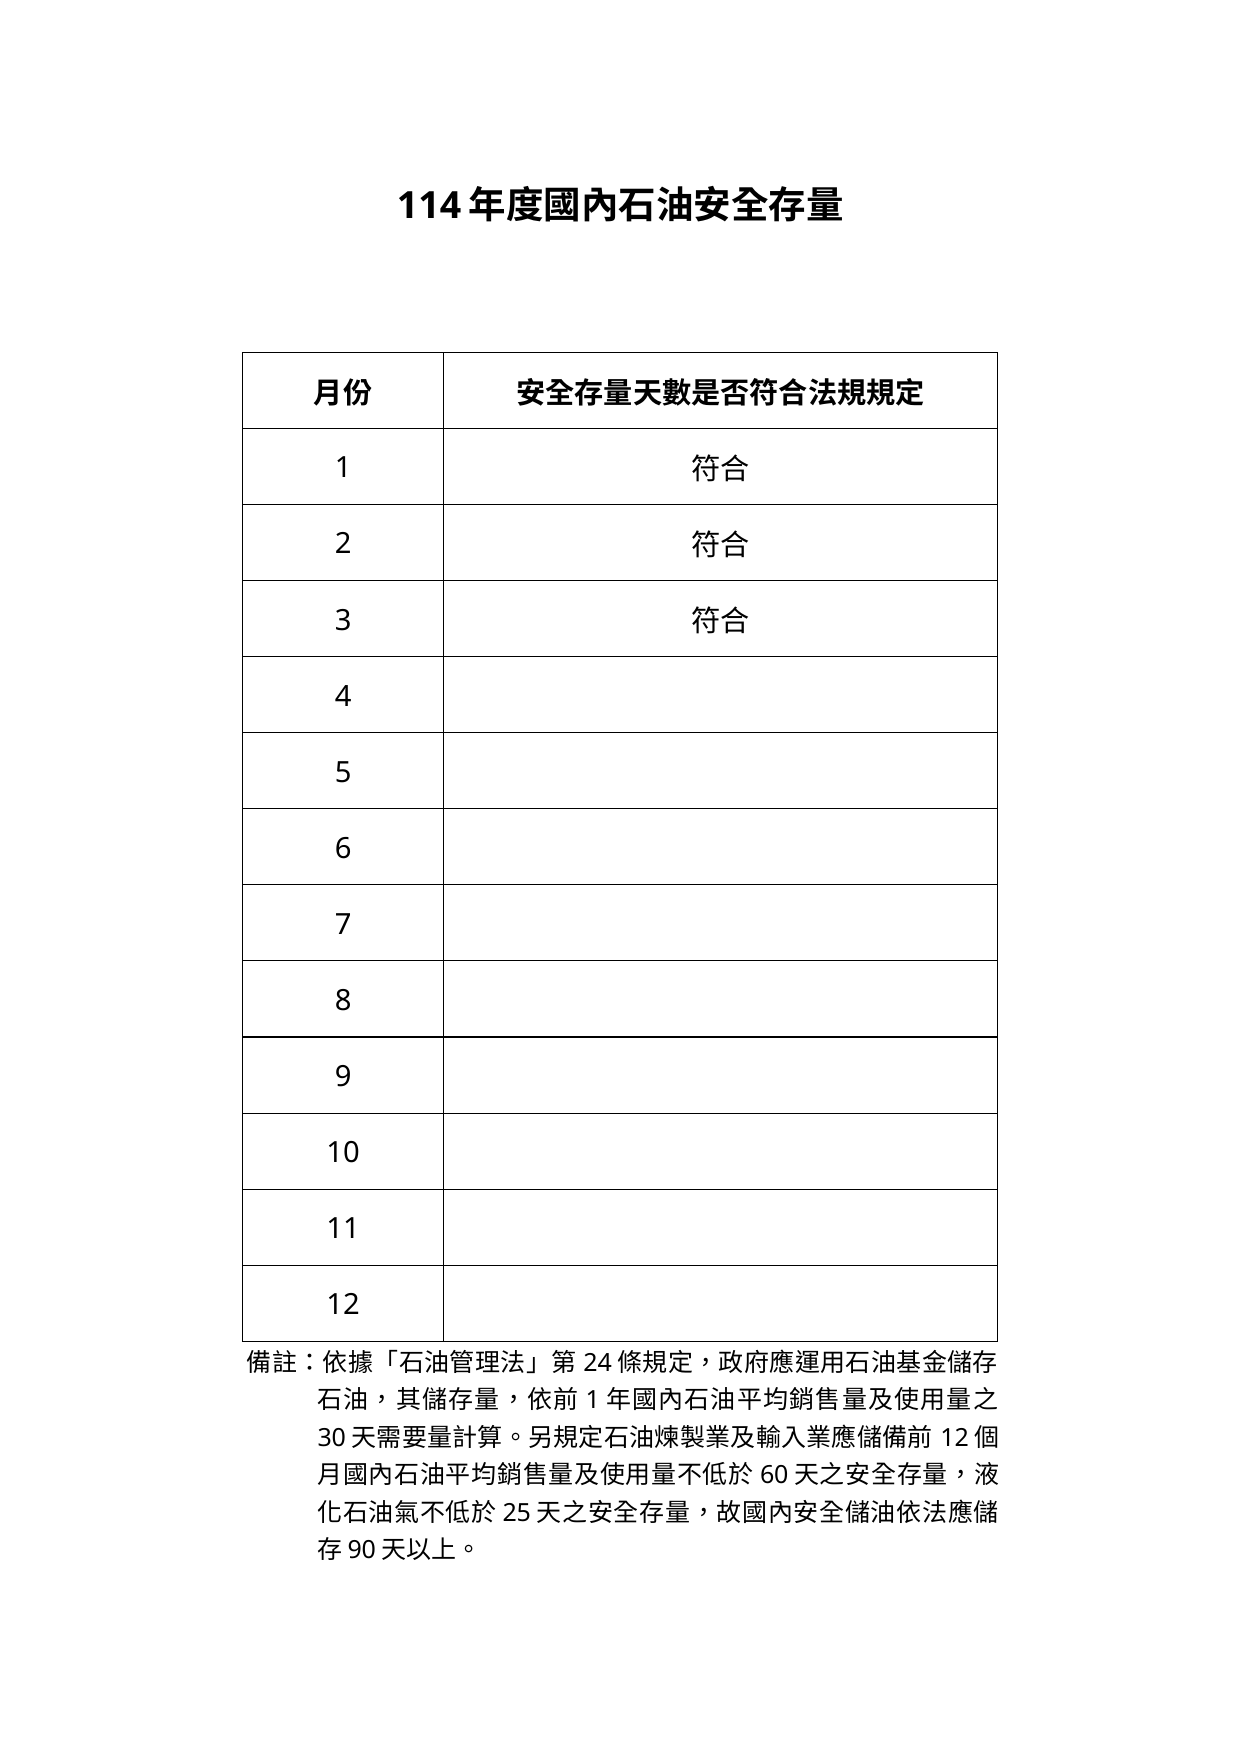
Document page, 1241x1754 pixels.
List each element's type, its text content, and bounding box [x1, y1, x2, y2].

table_cell [444, 1114, 997, 1188]
table_cell 符合 [444, 505, 997, 580]
table_cell 12 [243, 1266, 443, 1341]
table_cell [444, 733, 997, 808]
table_cell 11 [243, 1190, 443, 1264]
table_cell [444, 657, 997, 732]
table_cell 1 [243, 429, 443, 504]
table_cell 8 [243, 961, 443, 1036]
table_header 月份 [243, 353, 443, 428]
table_cell 3 [243, 581, 443, 656]
table_cell [444, 1266, 997, 1341]
table_cell 7 [243, 885, 443, 960]
table_header 安全存量天數是否符合法規規定 [444, 353, 997, 428]
table_cell 10 [243, 1114, 443, 1188]
table_cell 符合 [444, 581, 997, 656]
text 備註：依據「石油管理法」第24條規定，政府應運用石油基金儲存石油，其儲存量，依前1年國內石油平均銷售量及使用量之30天需要量計算。另規定石油煉製業及輸入業應儲備前12個月國內石油平均銷售量及使用量不低於60天之安全存量，液化石油氣不低於25天之安全存量，故國內安全儲油依法應儲存90天以上。 [246, 1342, 999, 1567]
table_cell 2 [243, 505, 443, 580]
table_cell [444, 1038, 997, 1112]
table_cell [444, 809, 997, 884]
table_cell 4 [243, 657, 443, 732]
table_cell 符合 [444, 429, 997, 504]
table_cell [444, 961, 997, 1036]
table_cell 9 [243, 1038, 443, 1112]
table_cell 6 [243, 809, 443, 884]
text 114年度國內石油安全存量 [187, 164, 1053, 239]
table_cell 5 [243, 733, 443, 808]
table_cell [444, 1190, 997, 1264]
table_cell [444, 885, 997, 960]
